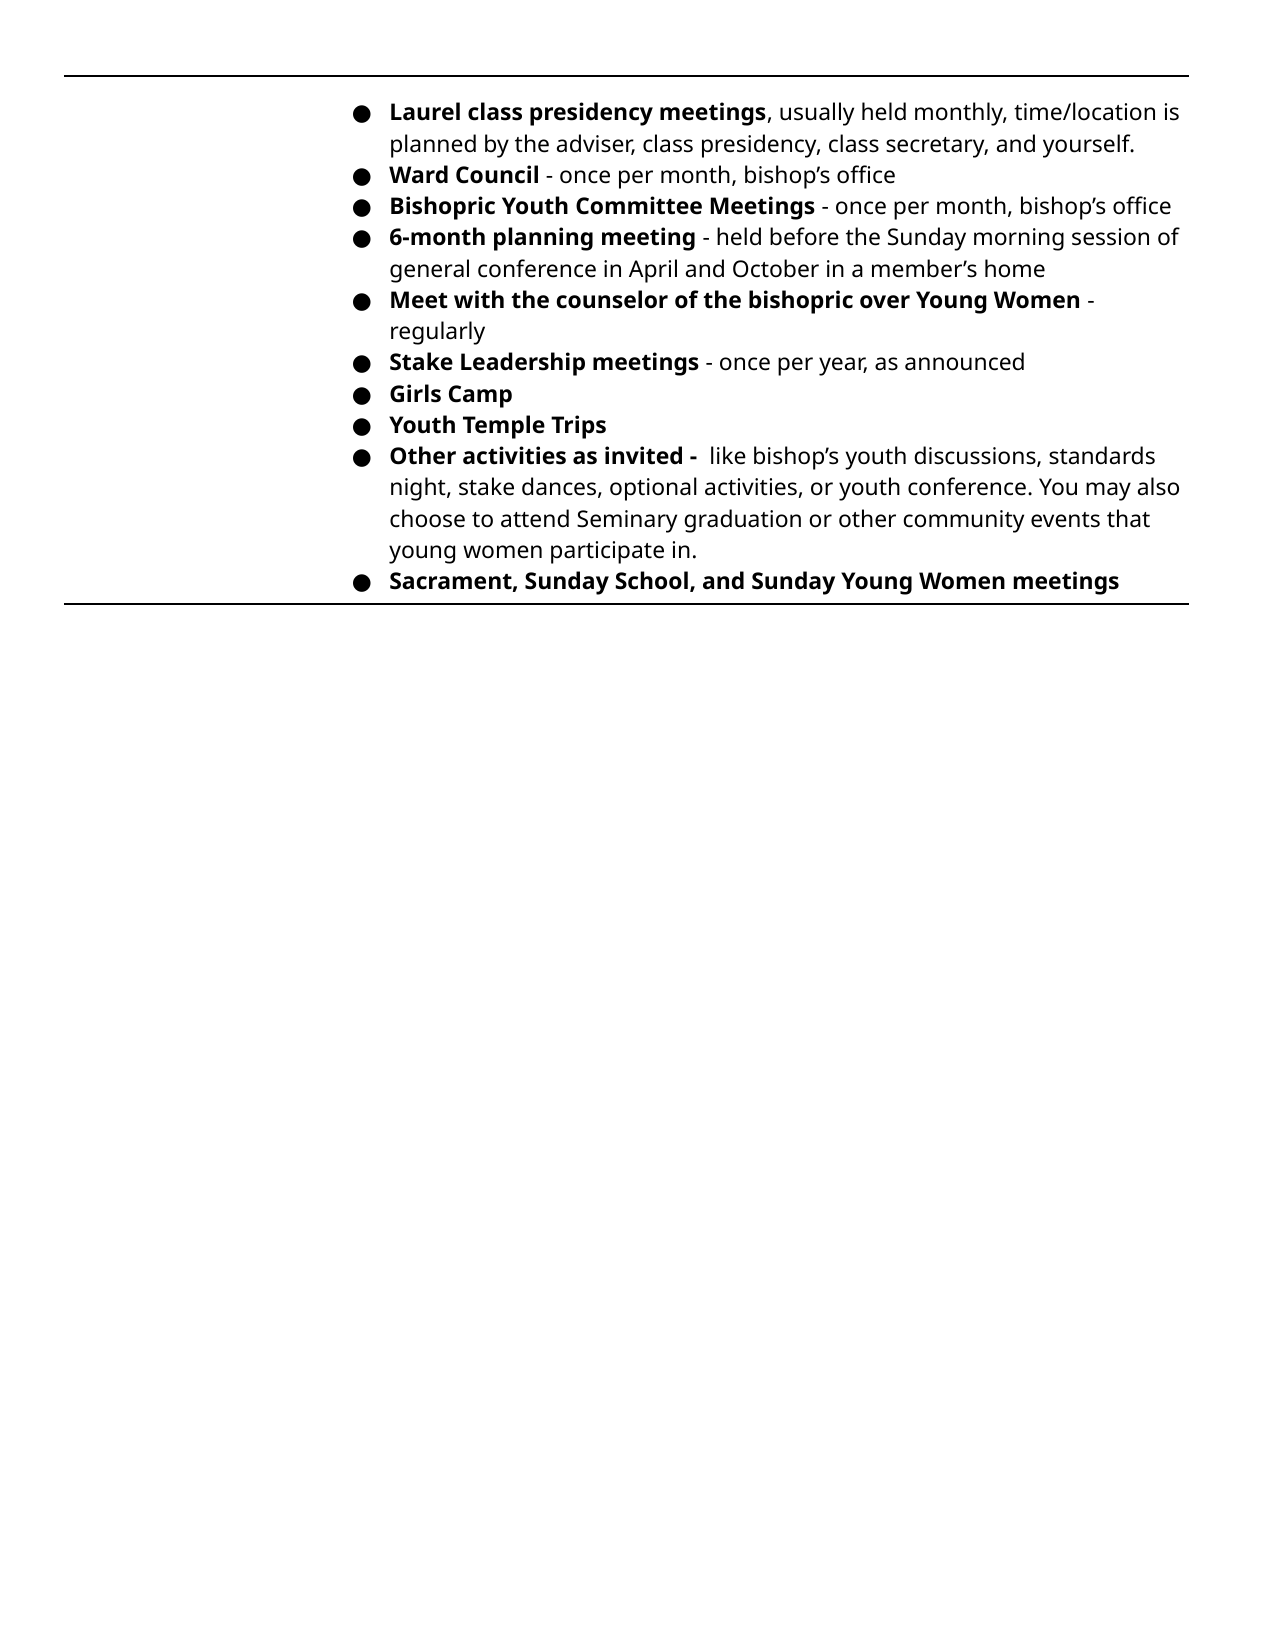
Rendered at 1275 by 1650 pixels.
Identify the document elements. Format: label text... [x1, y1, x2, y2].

table_cell Young Women presidency meetings, usually held monthly, time/location is planned by the young women president, counselors, and yourself. Laurel class presidency meetings, usually held monthly, time/location is planned by the adviser, class presidency, class secretary, and yourself. Ward Council - once per month, bishop’s office Bishopric Youth Committee Meetings - once per month, bishop’s office 6-month planning meeting - held before the Sunday morning session of general conference in April and October in a member’s home Meet with the counselor of the bishopric over Young Women - regularly Stake Leadership meetings - once per year, as announced Girls Camp Youth Temple Trips Other activities as invited - like bishop’s youth discussions, standards night, stake dances, optional activities, or youth conference. You may also choose to attend Seminary graduation or other community events that young women participate in. Sacrament, Sunday School, and Sunday Young Women meetings [308, 77, 1189, 603]
table_cell [64, 77, 307, 603]
